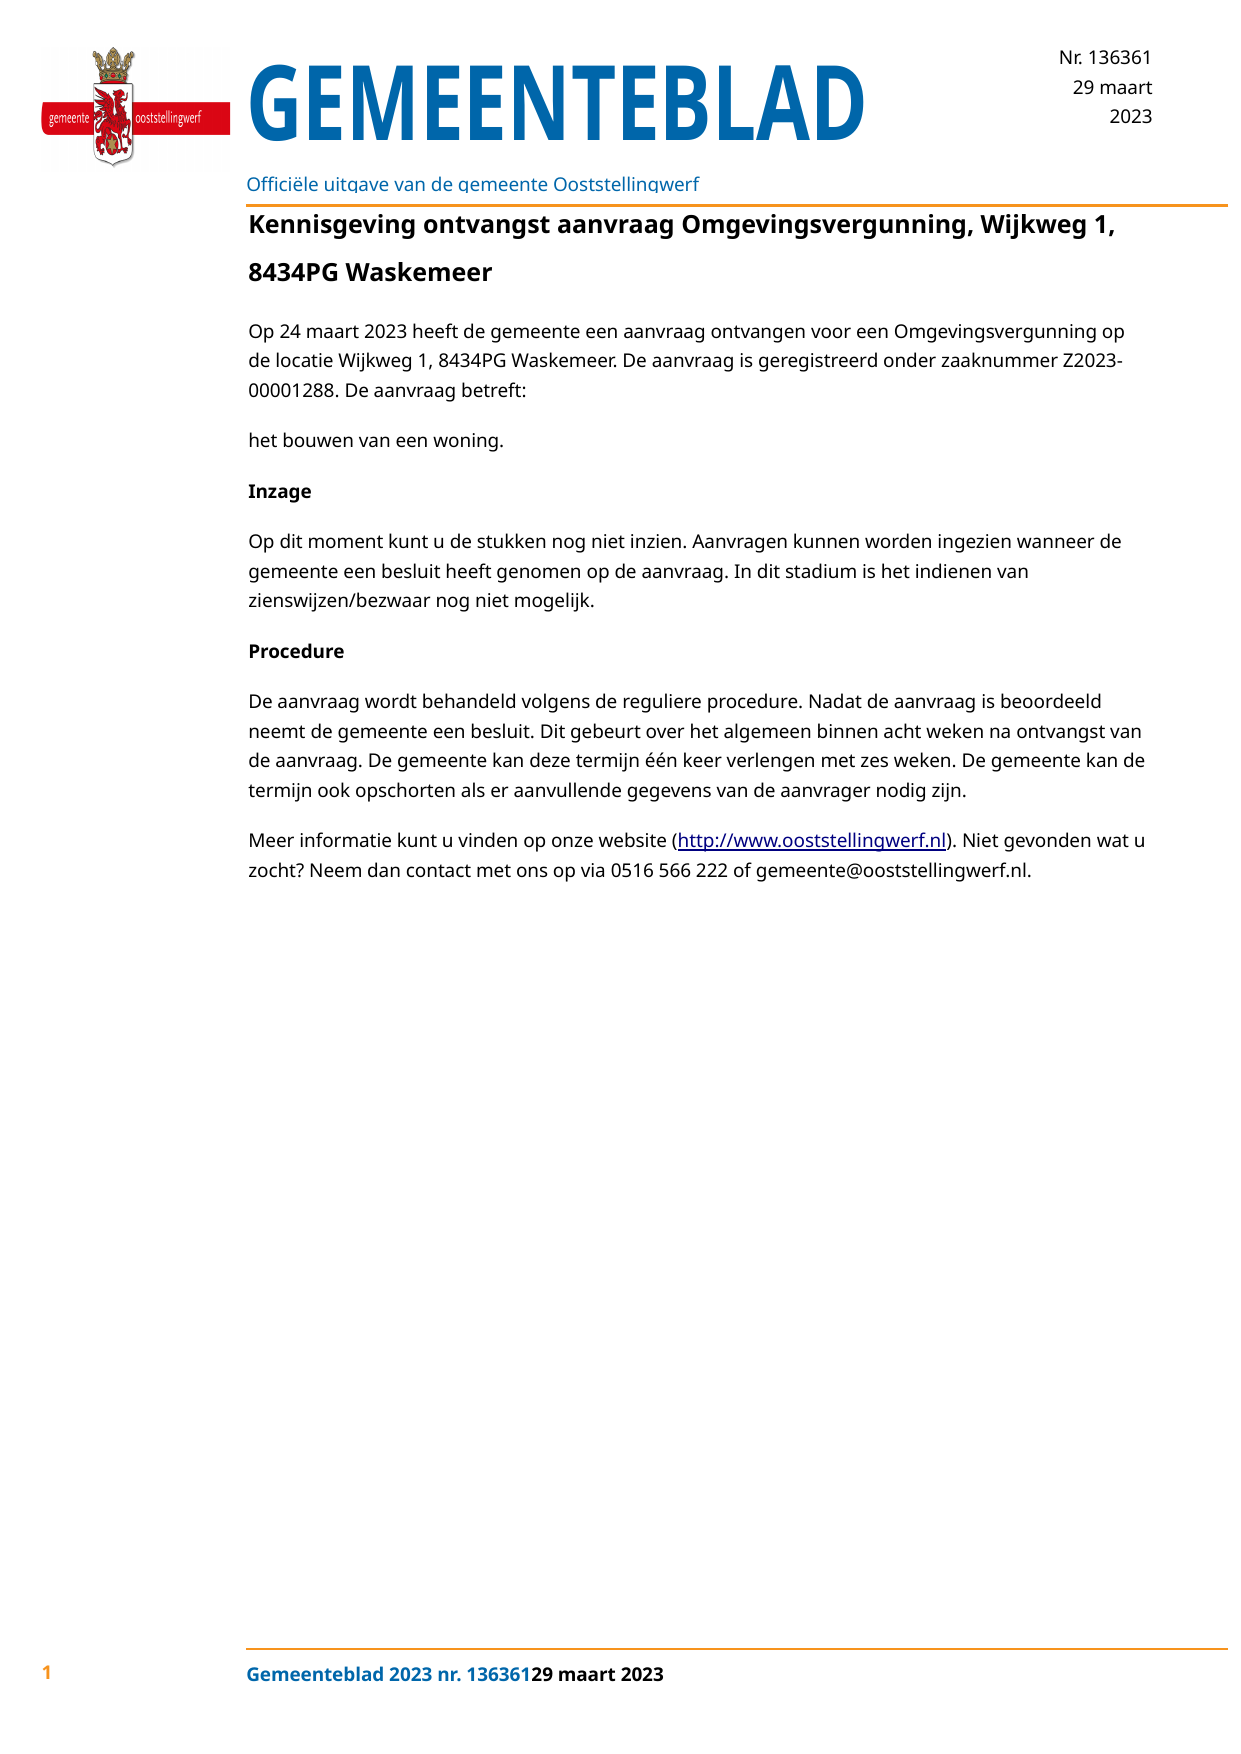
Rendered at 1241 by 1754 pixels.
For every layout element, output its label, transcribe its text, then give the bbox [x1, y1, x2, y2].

text Kennisgeving ontvangst aanvraag Omgevingsvergunning, Wijkweg 1, 8434PG Waskemeer [248, 207, 1152, 288]
text Procedure [248, 638, 1152, 664]
text Meer informatie kunt u vinden op onze website (http://www.ooststellingwerf.nl). Niet gevonden wat u zocht? Neem dan contact met ons op via 0516 566 222 of gemeente@ooststellingwerf.nl. [248, 827, 1152, 883]
picture [41, 47, 231, 172]
text Inzage [248, 478, 1152, 504]
text het bouwen van een woning. [248, 427, 1152, 453]
text Op dit moment kunt u de stukken nog niet inzien. Aanvragen kunnen worden ingezien wanneer de gemeente een besluit heeft genomen op de aanvraag. In dit stadium is het indienen van zienswijzen/bezwaar nog niet mogelijk. [248, 528, 1152, 613]
text De aanvraag wordt behandeld volgens de reguliere procedure. Nadat de aanvraag is beoordeeld neemt de gemeente een besluit. Dit gebeurt over het algemeen binnen acht weken na ontvangst van de aanvraag. De gemeente kan deze termijn één keer verlengen met zes weken. De gemeente kan de termijn ook opschorten als er aanvullende gegevens van de aanvrager nodig zijn. [248, 688, 1152, 803]
text Op 24 maart 2023 heeft de gemeente een aanvraag ontvangen voor een Omgevingsvergunning op de locatie Wijkweg 1, 8434PG Waskemeer. De aanvraag is geregistreerd onder zaaknummer Z2023-00001288. De aanvraag betreft: [248, 318, 1152, 403]
